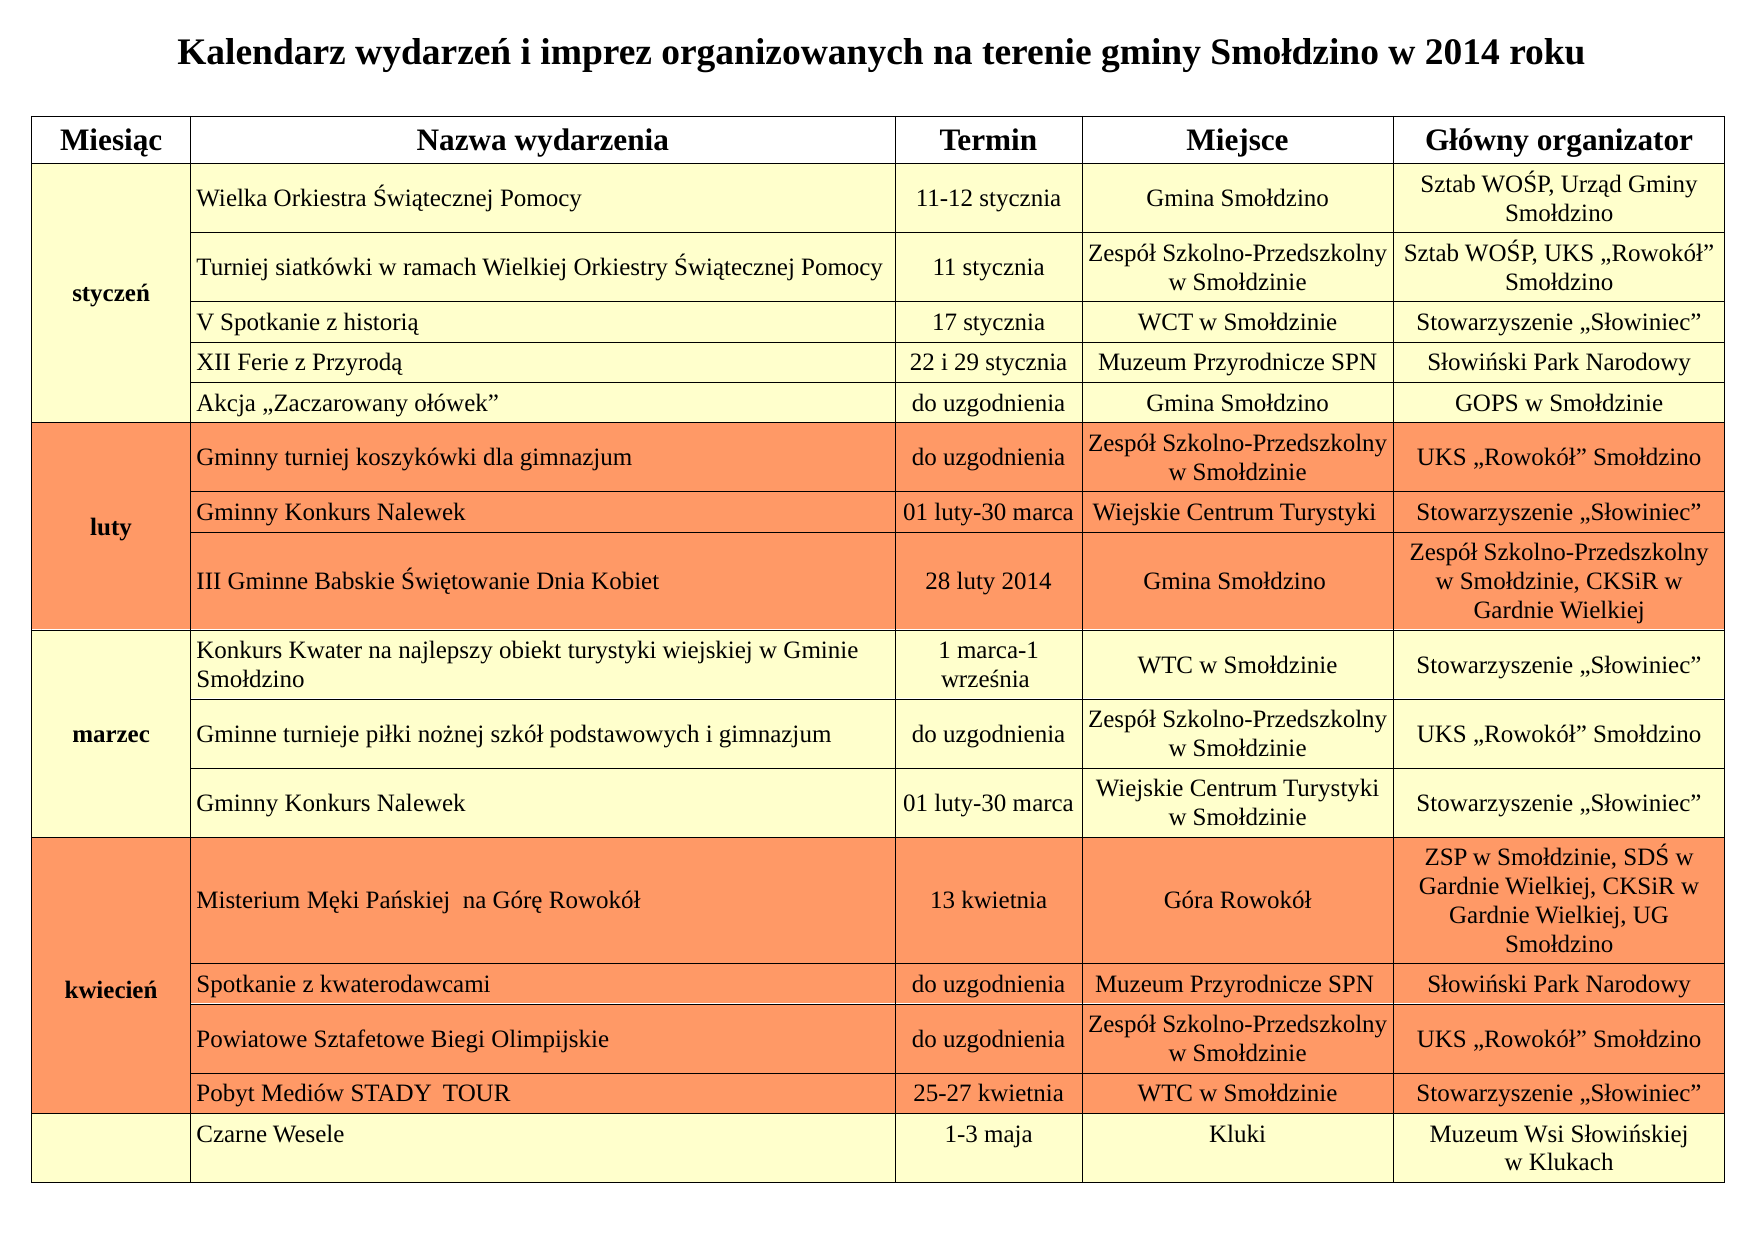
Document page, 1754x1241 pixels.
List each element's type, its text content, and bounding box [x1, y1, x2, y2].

table_cell Kluki [1083, 1114, 1393, 1182]
table_cell 1-3 maja [896, 1114, 1082, 1182]
table_cell Muzeum Przyrodnicze SPN [1083, 343, 1393, 382]
table_cell do uzgodnienia [896, 700, 1082, 768]
table_cell Konkurs Kwater na najlepszy obiekt turystyki wiejskiej w Gminie Smołdzino [191, 631, 895, 698]
table_cell 01 luty-30 marca [896, 769, 1082, 837]
table_cell Wiejskie Centrum Turystyki [1083, 492, 1393, 532]
table_header Termin [896, 117, 1082, 163]
table_cell Gminny Konkurs Nalewek [191, 769, 895, 837]
table_cell Słowiński Park Narodowy [1394, 343, 1724, 382]
table_cell Zespół Szkolno-Przedszkolny w Smołdzinie [1083, 1005, 1393, 1073]
table_cell Wiejskie Centrum Turystyki w Smołdzinie [1083, 769, 1393, 837]
table_cell Muzeum Wsi Słowińskiej w Klukach [1394, 1114, 1724, 1182]
table_header Główny organizator [1394, 117, 1724, 163]
table_cell 1 marca-1 września [896, 631, 1082, 698]
table_cell UKS „Rowokół” Smołdzino [1394, 700, 1724, 768]
table_cell Stowarzyszenie „Słowiniec” [1394, 769, 1724, 837]
table_cell Turniej siatkówki w ramach Wielkiej Orkiestry Świątecznej Pomocy [191, 233, 895, 301]
table_cell do uzgodnienia [896, 383, 1082, 422]
table_cell kwiecień [32, 838, 190, 1113]
table_cell Gminne turnieje piłki nożnej szkół podstawowych i gimnazjum [191, 700, 895, 768]
table_cell Stowarzyszenie „Słowiniec” [1394, 631, 1724, 698]
table_cell ZSP w Smołdzinie, SDŚ w Gardnie Wielkiej, CKSiR w Gardnie Wielkiej, UG Smołdzino [1394, 838, 1724, 963]
table_cell Pobyt Mediów STADY TOUR [191, 1074, 895, 1113]
table_cell Gmina Smołdzino [1083, 164, 1393, 232]
table_cell Gmina Smołdzino [1083, 383, 1393, 422]
table_cell 13 kwietnia [896, 838, 1082, 963]
table_cell 11 stycznia [896, 233, 1082, 301]
table_header Miejsce [1083, 117, 1393, 163]
table_cell GOPS w Smołdzinie [1394, 383, 1724, 422]
table_cell V Spotkanie z historią [191, 302, 895, 342]
table_cell WTC w Smołdzinie [1083, 631, 1393, 698]
table_cell Muzeum Przyrodnicze SPN [1083, 964, 1393, 1003]
table_cell Sztab WOŚP, Urząd Gminy Smołdzino [1394, 164, 1724, 232]
table_cell WCT w Smołdzinie [1083, 302, 1393, 342]
table_cell UKS „Rowokół” Smołdzino [1394, 1005, 1724, 1073]
table_cell 28 luty 2014 [896, 533, 1082, 629]
table_cell Gminny turniej koszykówki dla gimnazjum [191, 423, 895, 491]
text Kalendarz wydarzeń i imprez organizowanych na terenie gminy Smołdzino w 2014 roku [29, 29, 1724, 73]
table_cell Zespół Szkolno-Przedszkolny w Smołdzinie [1083, 423, 1393, 491]
table_header Miesiąc [32, 117, 190, 163]
table_cell Czarne Wesele [191, 1114, 895, 1182]
table_cell Powiatowe Sztafetowe Biegi Olimpijskie [191, 1005, 895, 1073]
table_cell 17 stycznia [896, 302, 1082, 342]
table_cell do uzgodnienia [896, 1005, 1082, 1073]
table_cell 01 luty-30 marca [896, 492, 1082, 532]
table_cell do uzgodnienia [896, 964, 1082, 1003]
table_cell Spotkanie z kwaterodawcami [191, 964, 895, 1003]
table_cell Akcja „Zaczarowany ołówek” [191, 383, 895, 422]
table_cell do uzgodnienia [896, 423, 1082, 491]
table_cell Wielka Orkiestra Świątecznej Pomocy [191, 164, 895, 232]
table_cell Stowarzyszenie „Słowiniec” [1394, 302, 1724, 342]
table_cell Zespół Szkolno-Przedszkolny w Smołdzinie [1083, 233, 1393, 301]
table_cell Misterium Męki Pańskiej na Górę Rowokół [191, 838, 895, 963]
table_header Nazwa wydarzenia [191, 117, 895, 163]
table_cell 22 i 29 stycznia [896, 343, 1082, 382]
table_cell styczeń [32, 164, 190, 422]
table_cell Gminny Konkurs Nalewek [191, 492, 895, 532]
table_cell UKS „Rowokół” Smołdzino [1394, 423, 1724, 491]
table_cell III Gminne Babskie Świętowanie Dnia Kobiet [191, 533, 895, 629]
table_cell Sztab WOŚP, UKS „Rowokół” Smołdzino [1394, 233, 1724, 301]
table_cell Stowarzyszenie „Słowiniec” [1394, 492, 1724, 532]
table_cell marzec [32, 631, 190, 837]
table_cell Słowiński Park Narodowy [1394, 964, 1724, 1003]
table_cell [32, 1114, 190, 1182]
table_cell Gmina Smołdzino [1083, 533, 1393, 629]
table_cell WTC w Smołdzinie [1083, 1074, 1393, 1113]
table_cell Stowarzyszenie „Słowiniec” [1394, 1074, 1724, 1113]
table_cell luty [32, 423, 190, 629]
table_cell Zespół Szkolno-Przedszkolny w Smołdzinie [1083, 700, 1393, 768]
table_cell XII Ferie z Przyrodą [191, 343, 895, 382]
table_cell Góra Rowokół [1083, 838, 1393, 963]
table_cell 25-27 kwietnia [896, 1074, 1082, 1113]
table_cell 11-12 stycznia [896, 164, 1082, 232]
table_cell Zespół Szkolno-Przedszkolny w Smołdzinie, CKSiR w Gardnie Wielkiej [1394, 533, 1724, 629]
